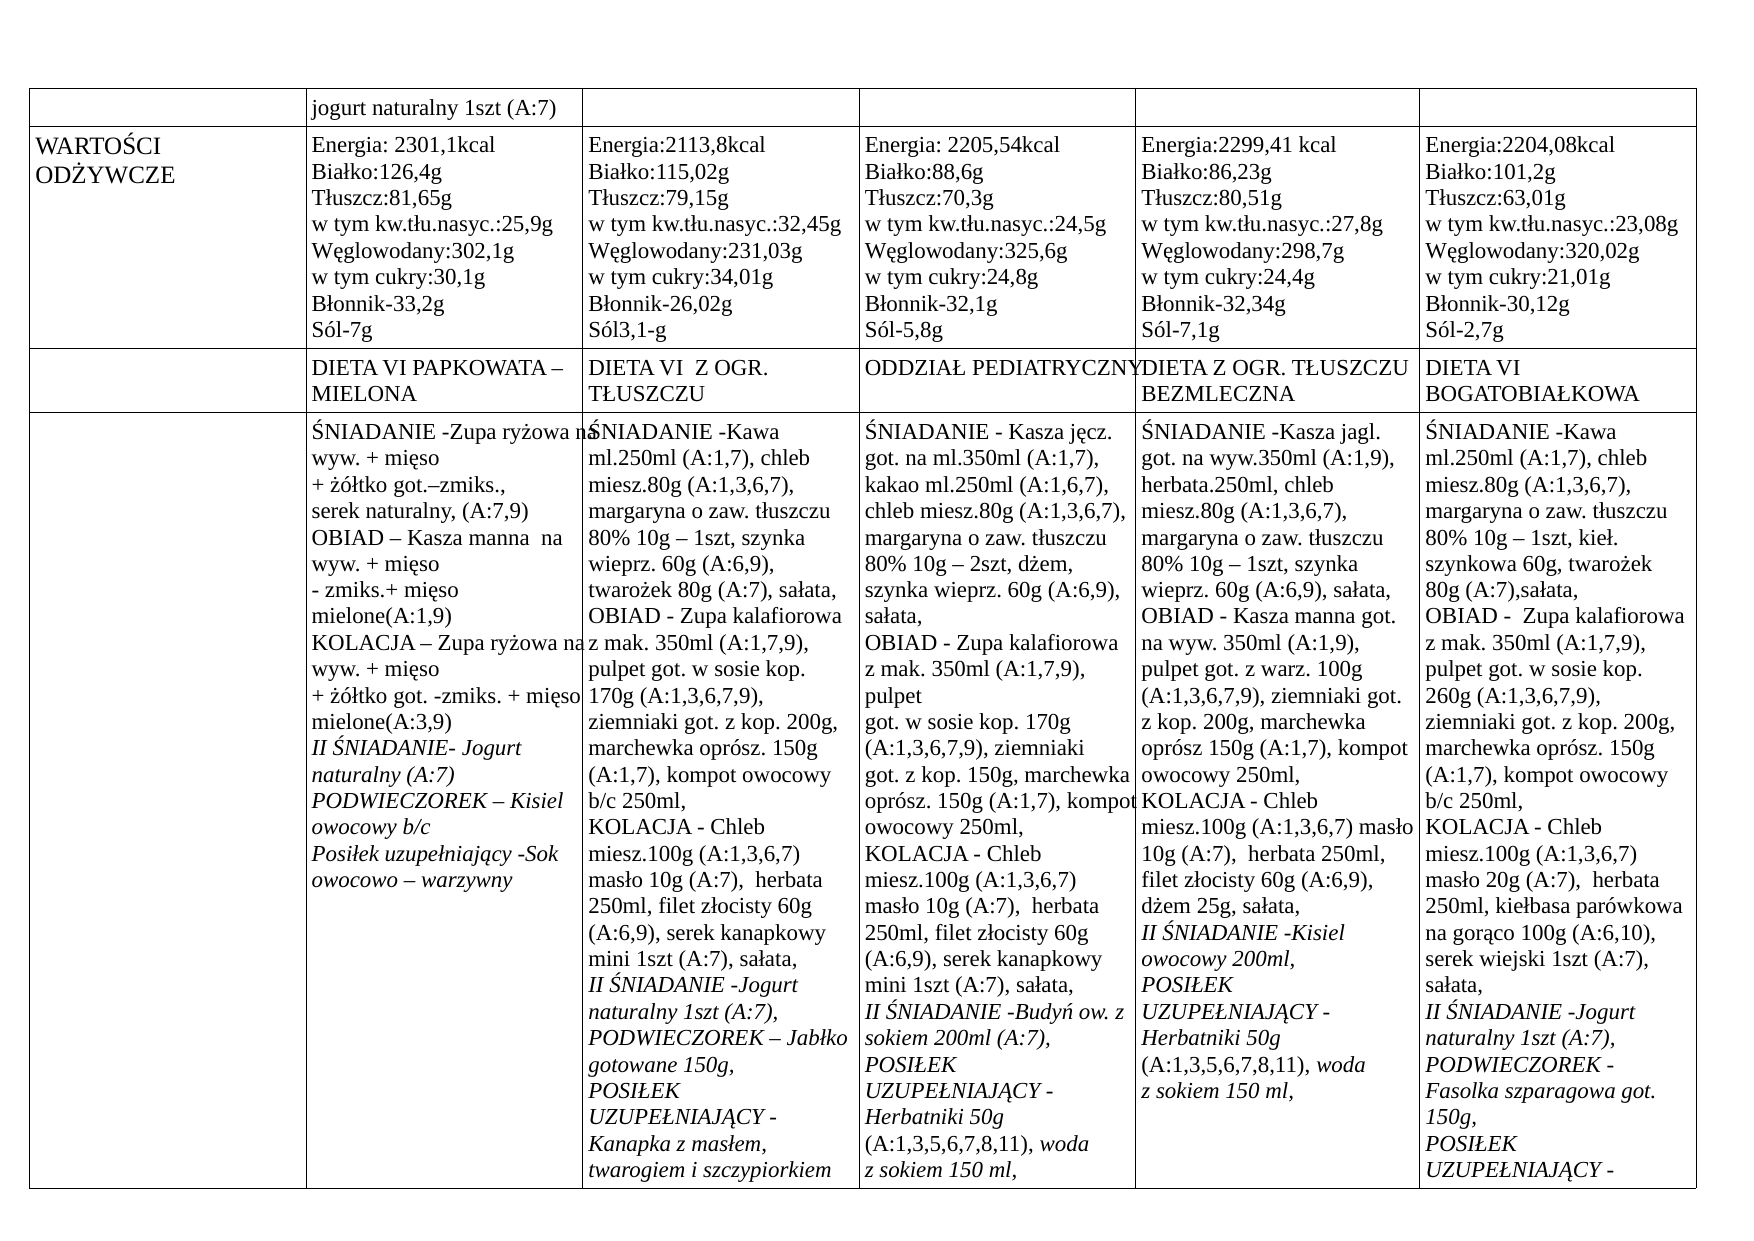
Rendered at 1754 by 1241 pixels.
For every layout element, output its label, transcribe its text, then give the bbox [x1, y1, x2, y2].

table_cell jogurt naturalny 1szt (A:7) [307, 89, 582, 126]
table_cell DIETA VI Z OGR. TŁUSZCZU [583, 349, 859, 412]
table_cell Energia:2204,08kcal Białko:101,2g Tłuszcz:63,01g w tym kw.tłu.nasyc.:23,08g Węglowodany:320,02g w tym cukry:21,01g Błonnik-30,12g Sól-2,7g [1420, 127, 1696, 348]
table_cell ŚNIADANIE -Kawa ml.250ml (A:1,7), chleb miesz.80g (A:1,3,6,7), margaryna o zaw. tłuszczu 80% 10g – 1szt, kieł. szynkowa 60g, twarożek 80g (A:7),sałata, OBIAD - Zupa kalafiorowa z mak. 350ml (A:1,7,9), pulpet got. w sosie kop. 260g (A:1,3,6,7,9), ziemniaki got. z kop. 200g, marchewka oprósz. 150g (A:1,7), kompot owocowy b/c 250ml, KOLACJA - Chleb miesz.100g (A:1,3,6,7) masło 20g (A:7), herbata 250ml, kiełbasa parówkowa na gorąco 100g (A:6,10), serek wiejski 1szt (A:7), sałata, II ŚNIADANIE -Jogurt naturalny 1szt (A:7), PODWIECZOREK - Fasolka szparagowa got. 150g, POSIŁEK UZUPEŁNIAJĄCY [1420, 413, 1696, 1188]
table_cell DIETA Z OGR. TŁUSZCZU BEZMLECZNA [1136, 349, 1419, 412]
table_cell ŚNIADANIE - Kasza jęcz. got. na ml.350ml (A:1,7), kakao ml.250ml (A:1,6,7), chleb miesz.80g (A:1,3,6,7), margaryna o zaw. tłuszczu 80% 10g – 2szt, dżem, szynka wieprz. 60g (A:6,9), sałata, OBIAD - Zupa kalafiorowa z mak. 350ml (A:1,7,9), pulpet got. w sosie kop. 170g (A:1,3,6,7,9), ziemniaki got. z kop. 150g, marchewka oprósz. 150g (A:1,7), kompot owocowy 250ml, KOLACJA - Chleb miesz.100g (A:1,3,6,7) masło 10g (A:7), herbata 250ml, filet złocisty 60g (A:6,9), serek kanapkowy mini 1szt (A:7), sałata, II ŚNIADANIE -Budyń ow. z sokiem 200ml (A:7), POSIŁEK UZUPEŁNIAJĄCY - Herbatniki 50g (A:1,3,5,6,7,8,11), woda z sokiem 150 ml, [860, 413, 1135, 1188]
table_cell Energia: 2301,1kcal Białko:126,4g Tłuszcz:81,65g w tym kw.tłu.nasyc.:25,9g Węglowodany:302,1g w tym cukry:30,1g Błonnik-33,2g Sól-7g [307, 127, 582, 348]
table_cell [30, 349, 306, 412]
table_cell ŚNIADANIE -Zupa ryżowa na wyw. + mięso + żółtko got.–zmiks., serek naturalny, (A:7,9) OBIAD – Kasza manna na wyw. + mięso - zmiks.+ mięso mielone(A:1,9) KOLACJA – Zupa ryżowa na wyw. + mięso + żółtko got. -zmiks. + mięso mielone(A:3,9) II ŚNIADANIE- Jogurt naturalny (A:7) PODWIECZOREK – Kisiel owocowy b/c Posiłek uzupełniający -Sok owocowo – warzywny [307, 413, 582, 1188]
table_cell Energia: 2205,54kcal Białko:88,6g Tłuszcz:70,3g w tym kw.tłu.nasyc.:24,5g Węglowodany:325,6g w tym cukry:24,8g Błonnik-32,1g Sól-5,8g [860, 127, 1135, 348]
table_cell ŚNIADANIE -Kawa ml.250ml (A:1,7), chleb miesz.80g (A:1,3,6,7), margaryna o zaw. tłuszczu 80% 10g – 1szt, szynka wieprz. 60g (A:6,9), twarożek 80g (A:7), sałata, OBIAD - Zupa kalafiorowa z mak. 350ml (A:1,7,9), pulpet got. w sosie kop. 170g (A:1,3,6,7,9), ziemniaki got. z kop. 200g, marchewka oprósz. 150g (A:1,7), kompot owocowy b/c 250ml, KOLACJA - Chleb miesz.100g (A:1,3,6,7) masło 10g (A:7), herbata 250ml, filet złocisty 60g (A:6,9), serek kanapkowy mini 1szt (A:7), sałata, II ŚNIADANIE -Jogurt naturalny 1szt (A:7), PODWIECZOREK – Jabłko gotowane 150g, POSIŁEK UZUPEŁNIAJĄCY - Kanapka z masłem, twarogiem i szczypiorkiem (A:1,3,6,7), [583, 413, 859, 1188]
table_cell WARTOŚCI ODŻYWCZE [30, 127, 306, 348]
table_cell Energia:2113,8kcal Białko:115,02g Tłuszcz:79,15g w tym kw.tłu.nasyc.:32,45g Węglowodany:231,03g w tym cukry:34,01g Błonnik-26,02g Sól3,1-g [583, 127, 859, 348]
table_cell DIETA VI PAPKOWATA – MIELONA [307, 349, 582, 412]
table_cell [583, 89, 859, 126]
table_cell [30, 413, 306, 1188]
table_cell ODDZIAŁ PEDIATRYCZNY [860, 349, 1135, 412]
table_cell DIETA VI BOGATOBIAŁKOWA [1420, 349, 1696, 412]
table_cell [30, 89, 306, 126]
table_cell ŚNIADANIE -Kasza jagl. got. na wyw.350ml (A:1,9), herbata.250ml, chleb miesz.80g (A:1,3,6,7), margaryna o zaw. tłuszczu 80% 10g – 1szt, szynka wieprz. 60g (A:6,9), sałata, OBIAD - Kasza manna got. na wyw. 350ml (A:1,9), pulpet got. z warz. 100g (A:1,3,6,7,9), ziemniaki got. z kop. 200g, marchewka oprósz 150g (A:1,7), kompot owocowy 250ml, KOLACJA - Chleb miesz.100g (A:1,3,6,7) masło 10g (A:7), herbata 250ml, filet złocisty 60g (A:6,9), dżem 25g, sałata, II ŚNIADANIE -Kisiel owocowy 200ml, POSIŁEK UZUPEŁNIAJĄCY - Herbatniki 50g (A:1,3,5,6,7,8,11), woda z sokiem 150 ml, [1136, 413, 1419, 1188]
table_cell Energia:2299,41 kcal Białko:86,23g Tłuszcz:80,51g w tym kw.tłu.nasyc.:27,8g Węglowodany:298,7g w tym cukry:24,4g Błonnik-32,34g Sól-7,1g [1136, 127, 1419, 348]
table_cell ŚNIADANIE -Kasza manna na wyw.+ mięso + żółtko got.–zmiks., serek naturalny(A:1,3,7,9) OBIAD –Homogenat KOLACJA – Zupa ryżowa na wyw. + mięso + żółtko got. - zmiksowana (A:1,3,9) II ŚNIADANIE- Jogurt naturalny(A:7) PODWIECZOREK – Kisiel owocowy b/c- płynny Posiłek uzupełniający -Sok owocowo – warzywny [1420, 89, 1696, 126]
